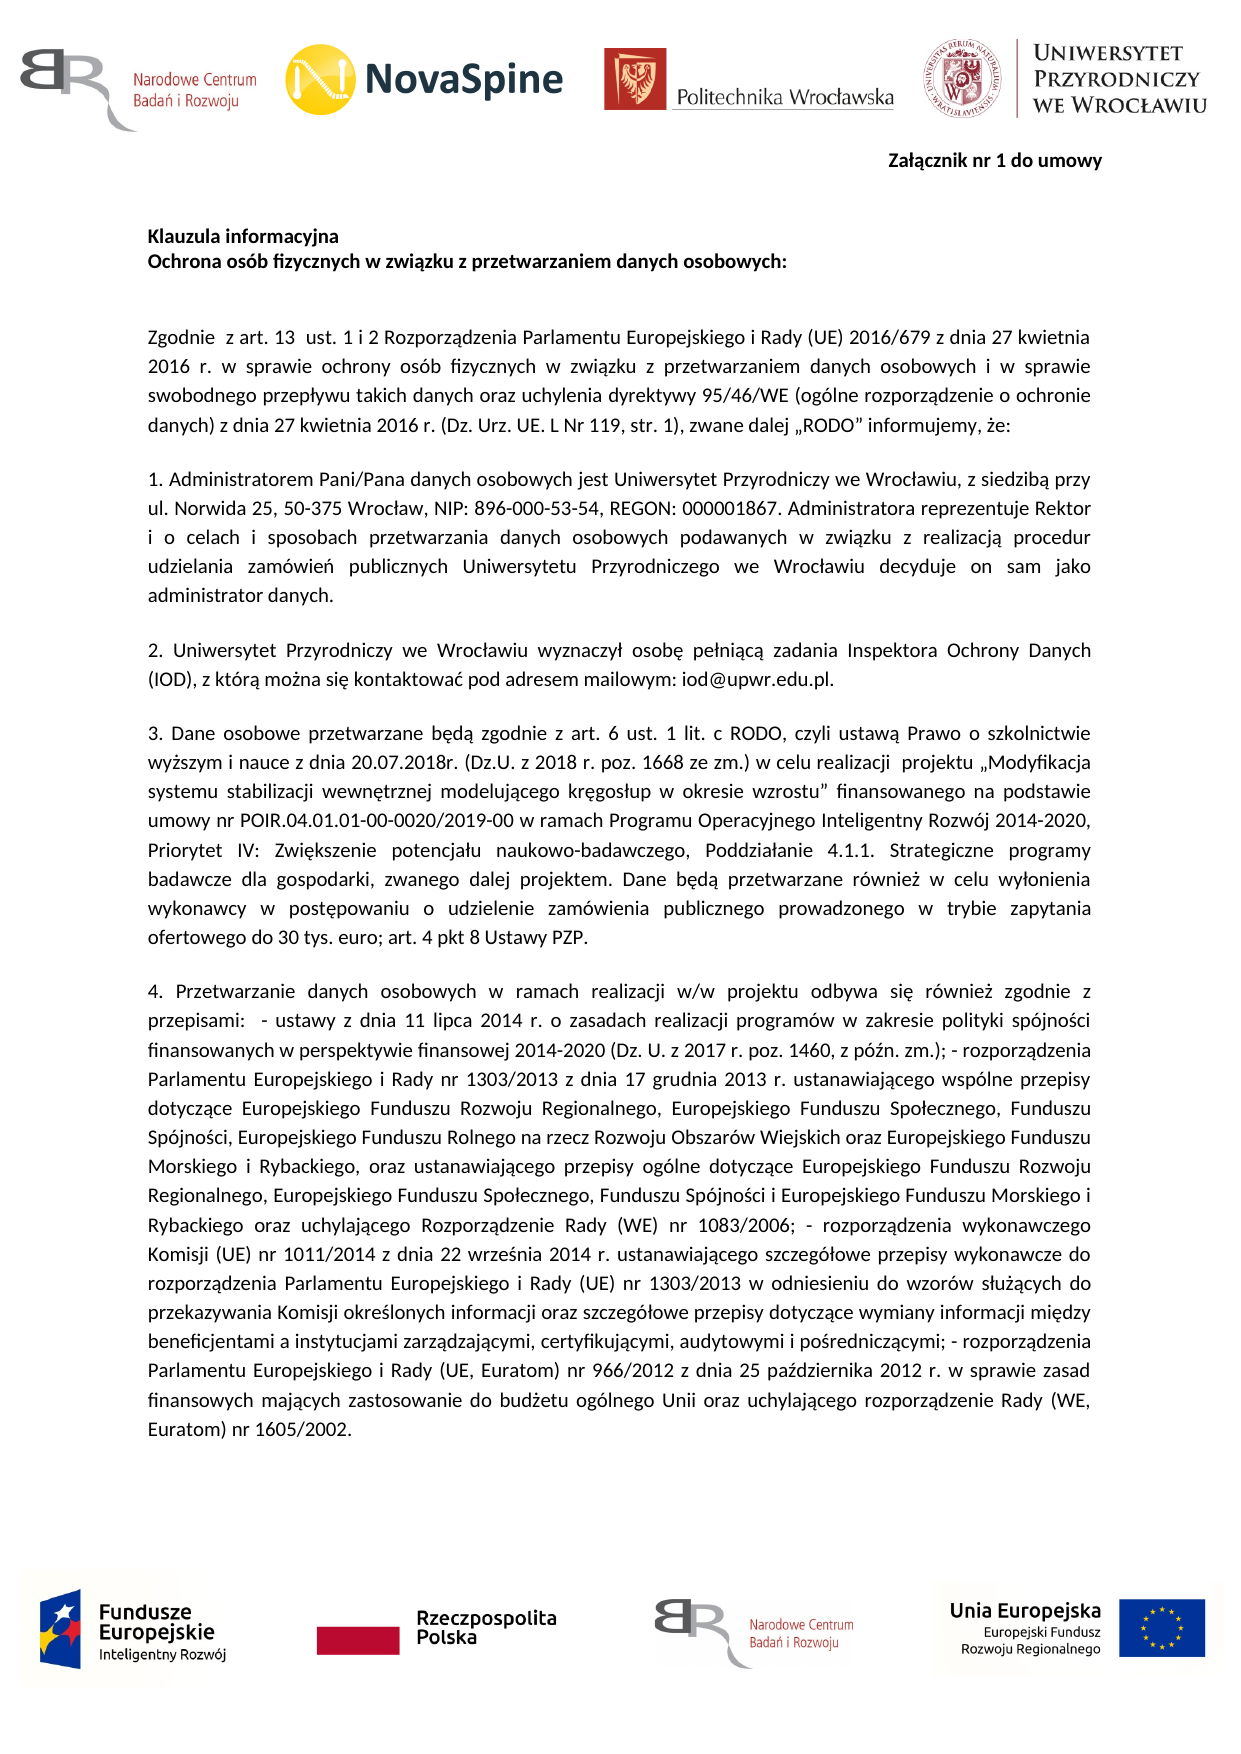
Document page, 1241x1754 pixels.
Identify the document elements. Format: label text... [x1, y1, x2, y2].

text 3. Dane osobowe przetwarzane będą zgodnie z art. 6 ust. 1 lit. c RODO, czyli ustawą Prawo o szkolnictwie wyższym i nauce z dnia 20.07.2018r. (Dz.U. z 2018 r. poz. 1668 ze zm.) w celu realizacji projektu „Modyfikacja systemu stabilizacji wewnętrznej modelującego kręgosłup w okresie wzrostu” finansowanego na podstawie umowy nr POIR.04.01.01-00-0020/2019-00 w ramach Programu Operacyjnego Inteligentny Rozwój 2014-2020, Priorytet IV: Zwiększenie potencjału naukowo-badawczego, Poddziałanie 4.1.1. Strategiczne programy badawcze dla gospodarki, zwanego dalej projektem. Dane będą przetwarzane również w celu wyłonienia wykonawcy w postępowaniu o udzielenie zamówienia publicznego prowadzonego w trybie zapytania ofertowego do 30 tys. euro; art. 4 pkt 8 Ustawy PZP. [148, 720, 1093, 950]
text 4. Przetwarzanie danych osobowych w ramach realizacji w/w projektu odbywa się również zgodnie z przepisami: - ustawy z dnia 11 lipca 2014 r. o zasadach realizacji programów w zakresie polityki spójności finansowanych w perspektywie finansowej 2014-2020 (Dz. U. z 2017 r. poz. 1460, z późn. zm.); - rozporządzenia Parlamentu Europejskiego i Rady nr 1303/2013 z dnia 17 grudnia 2013 r. ustanawiającego wspólne przepisy dotyczące Europejskiego Funduszu Rozwoju Regionalnego, Europejskiego Funduszu Społecznego, Funduszu Spójności, Europejskiego Funduszu Rolnego na rzecz Rozwoju Obszarów Wiejskich oraz Europejskiego Funduszu Morskiego i Rybackiego, oraz ustanawiającego przepisy ogólne dotyczące Europejskiego Funduszu Rozwoju Regionalnego, Europejskiego Funduszu Społecznego, Funduszu Spójności i Europejskiego Funduszu Morskiego i Rybackiego oraz uchylającego Rozporządzenie Rady (WE) nr 1083/2006; - rozporządzenia wykonawczego Komisji (UE) nr 1011/2014 z dnia 22 września 2014 r. ustanawiającego szczegółowe przepisy wykonawcze do rozporządzenia Parlamentu Europejskiego i Rady (UE) nr 1303/2013 w odniesieniu do wzorów służących do przekazywania Komisji określonych informacji oraz szczegółowe przepisy dotyczące wymiany informacji między beneficjentami a instytucjami zarządzającymi, certyfikującymi, audytowymi i pośredniczącymi; - rozporządzenia Parlamentu Europejskiego i Rady (UE, Euratom) nr 966/2012 z dnia 25 października 2012 r. w sprawie zasad finansowych mających zastosowanie do budżetu ogólnego Unii oraz uchylającego rozporządzenie Rady (WE, Euratom) nr 1605/2002. [148, 978, 1093, 1441]
text Zgodnie z art. 13 ust. 1 i 2 Rozporządzenia Parlamentu Europejskiego i Rady (UE) 2016/679 z dnia 27 kwietnia 2016 r. w sprawie ochrony osób fizycznych w związku z przetwarzaniem danych osobowych i w sprawie swobodnego przepływu takich danych oraz uchylenia dyrektywy 95/46/WE (ogólne rozporządzenie o ochronie danych) z dnia 27 kwietnia 2016 r. (Dz. Urz. UE. L Nr 119, str. 1), zwane dalej „RODO” informujemy, że: [148, 324, 1093, 437]
text 2. Uniwersytet Przyrodniczy we Wrocławiu wyznaczył osobę pełniącą zadania Inspektora Ochrony Danych (IOD), z którą można się kontaktować pod adresem mailowym: iod@upwr.edu.pl. [148, 637, 1093, 691]
text Załącznik nr 1 do umowy [148, 148, 1107, 173]
text Klauzula informacyjna [148, 223, 1093, 248]
text 1. Administratorem Pani/Pana danych osobowych jest Uniwersytet Przyrodniczy we Wrocławiu, z siedzibą przy ul. Norwida 25, 50-375 Wrocław, NIP: 896-000-53-54, REGON: 000001867. Administratora reprezentuje Rektor i o celach i sposobach przetwarzania danych osobowych podawanych w związku z realizacją procedur udzielania zamówień publicznych Uniwersytetu Przyrodniczego we Wrocławiu decyduje on sam jako administrator danych. [148, 466, 1093, 608]
text Ochrona osób fizycznych w związku z przetwarzaniem danych osobowych: [148, 248, 1093, 274]
